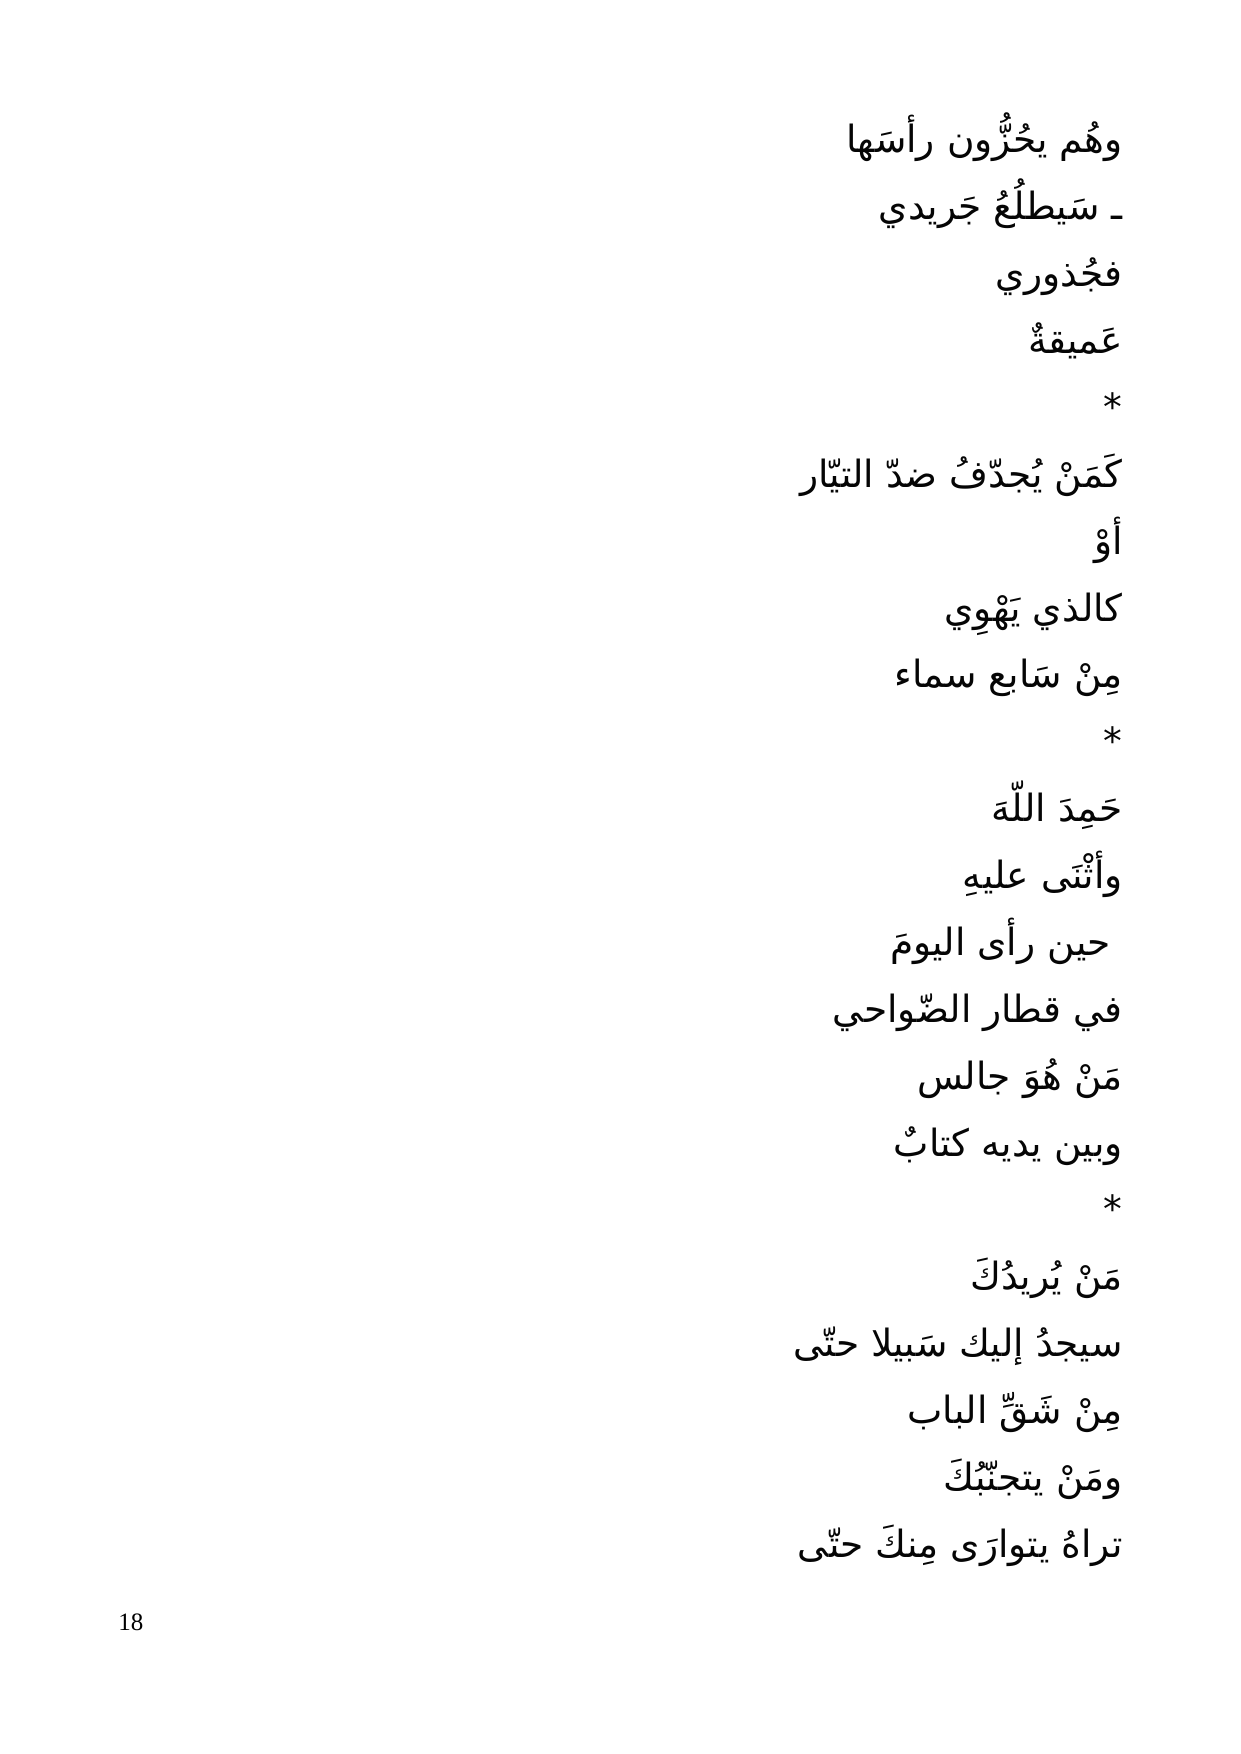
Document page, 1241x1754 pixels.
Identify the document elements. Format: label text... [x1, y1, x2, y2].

text وأثْنَى عليهِ [118, 854, 1122, 897]
text وهُم يحُزُّون رأسَها [118, 118, 1122, 162]
text * [118, 1188, 1122, 1232]
text تراهُ يتوارَى مِنكَ حتّى [118, 1522, 1122, 1566]
text مِنْ سَابع سماء [118, 653, 1122, 697]
text أوْ [118, 519, 1122, 563]
text فجُذوري [118, 252, 1122, 296]
text * [118, 386, 1122, 429]
text حين رأى اليومَ [118, 921, 1122, 964]
text عَميقةٌ [118, 319, 1122, 362]
text في قطار الضّواحي [118, 987, 1122, 1031]
text حَمِدَ اللّهَ [118, 787, 1122, 831]
text سيجدُ إليك سَبيلا حتّى [118, 1322, 1122, 1366]
text مَنْ هُوَ جالس [118, 1054, 1122, 1098]
text ومَنْ يتجنّبُكَ [118, 1456, 1122, 1499]
text مَنْ يُريدُكَ [118, 1255, 1122, 1299]
text كَمَنْ يُجدّفُ ضدّ التيّار [118, 452, 1122, 496]
text ـ سَيطلُعُ جَريدي [118, 185, 1122, 229]
text * [118, 720, 1122, 764]
text كالذي يَهْوِي [118, 586, 1122, 630]
text وبين يديه كتابٌ [118, 1121, 1122, 1165]
text مِنْ شَقِّ الباب [118, 1389, 1122, 1432]
